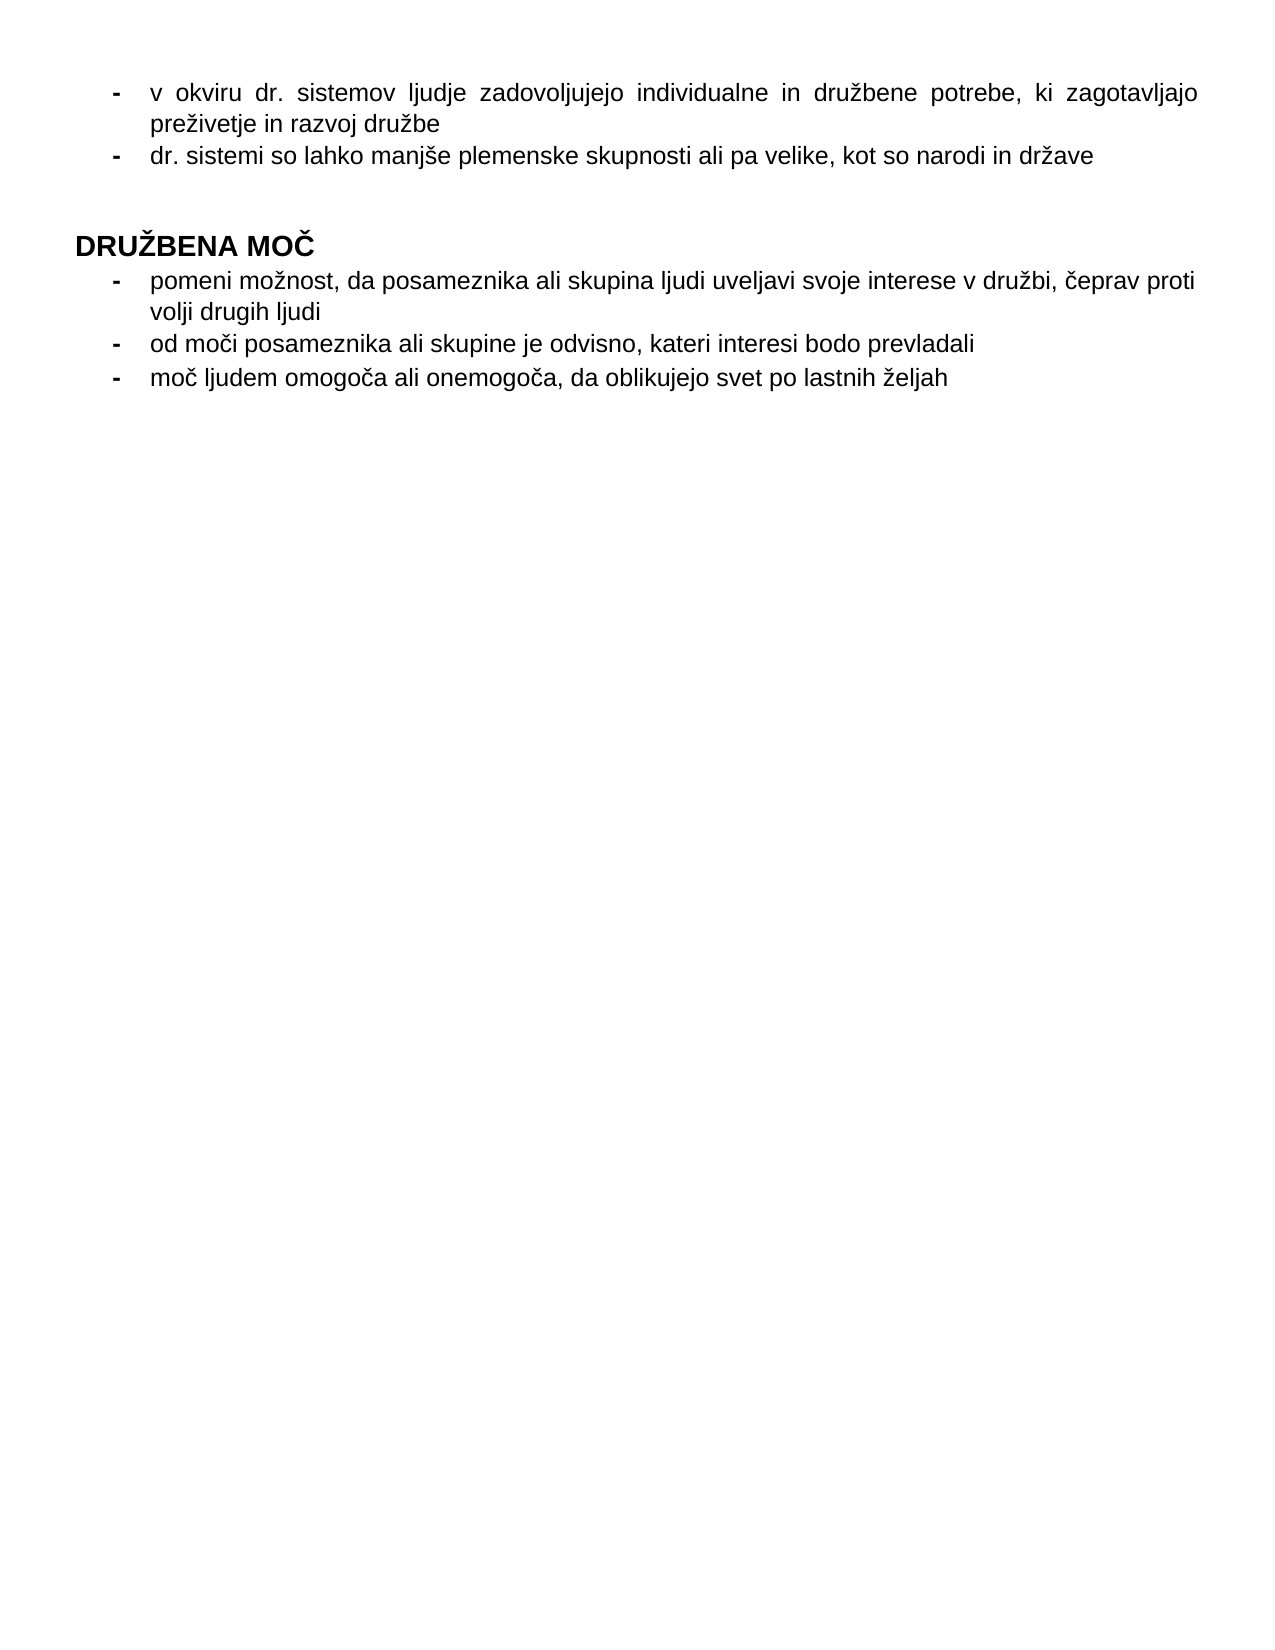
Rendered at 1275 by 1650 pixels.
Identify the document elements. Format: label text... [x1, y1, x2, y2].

list moč ljudem omogoča ali onemogoča, da oblikujejo svet po lastnih željah [112, 360, 1200, 394]
text DRUŽBENA MOČ [75, 229, 1200, 263]
list od moči posameznika ali skupine je odvisno, kateri interesi bodo prevladali [112, 326, 1200, 360]
list dr. sistemi so lahko manjše plemenske skupnosti ali pa velike, kot so narodi in države [112, 138, 1200, 172]
list v okviru dr. sistemov ljudje zadovoljujejo individualne in družbene potrebe, ki zagotavljajo preživetje in razvoj družbe [112, 75, 1200, 138]
list pomeni možnost, da posameznika ali skupina ljudi uveljavi svoje interese v družbi, čeprav proti volji drugih ljudi [112, 263, 1200, 326]
